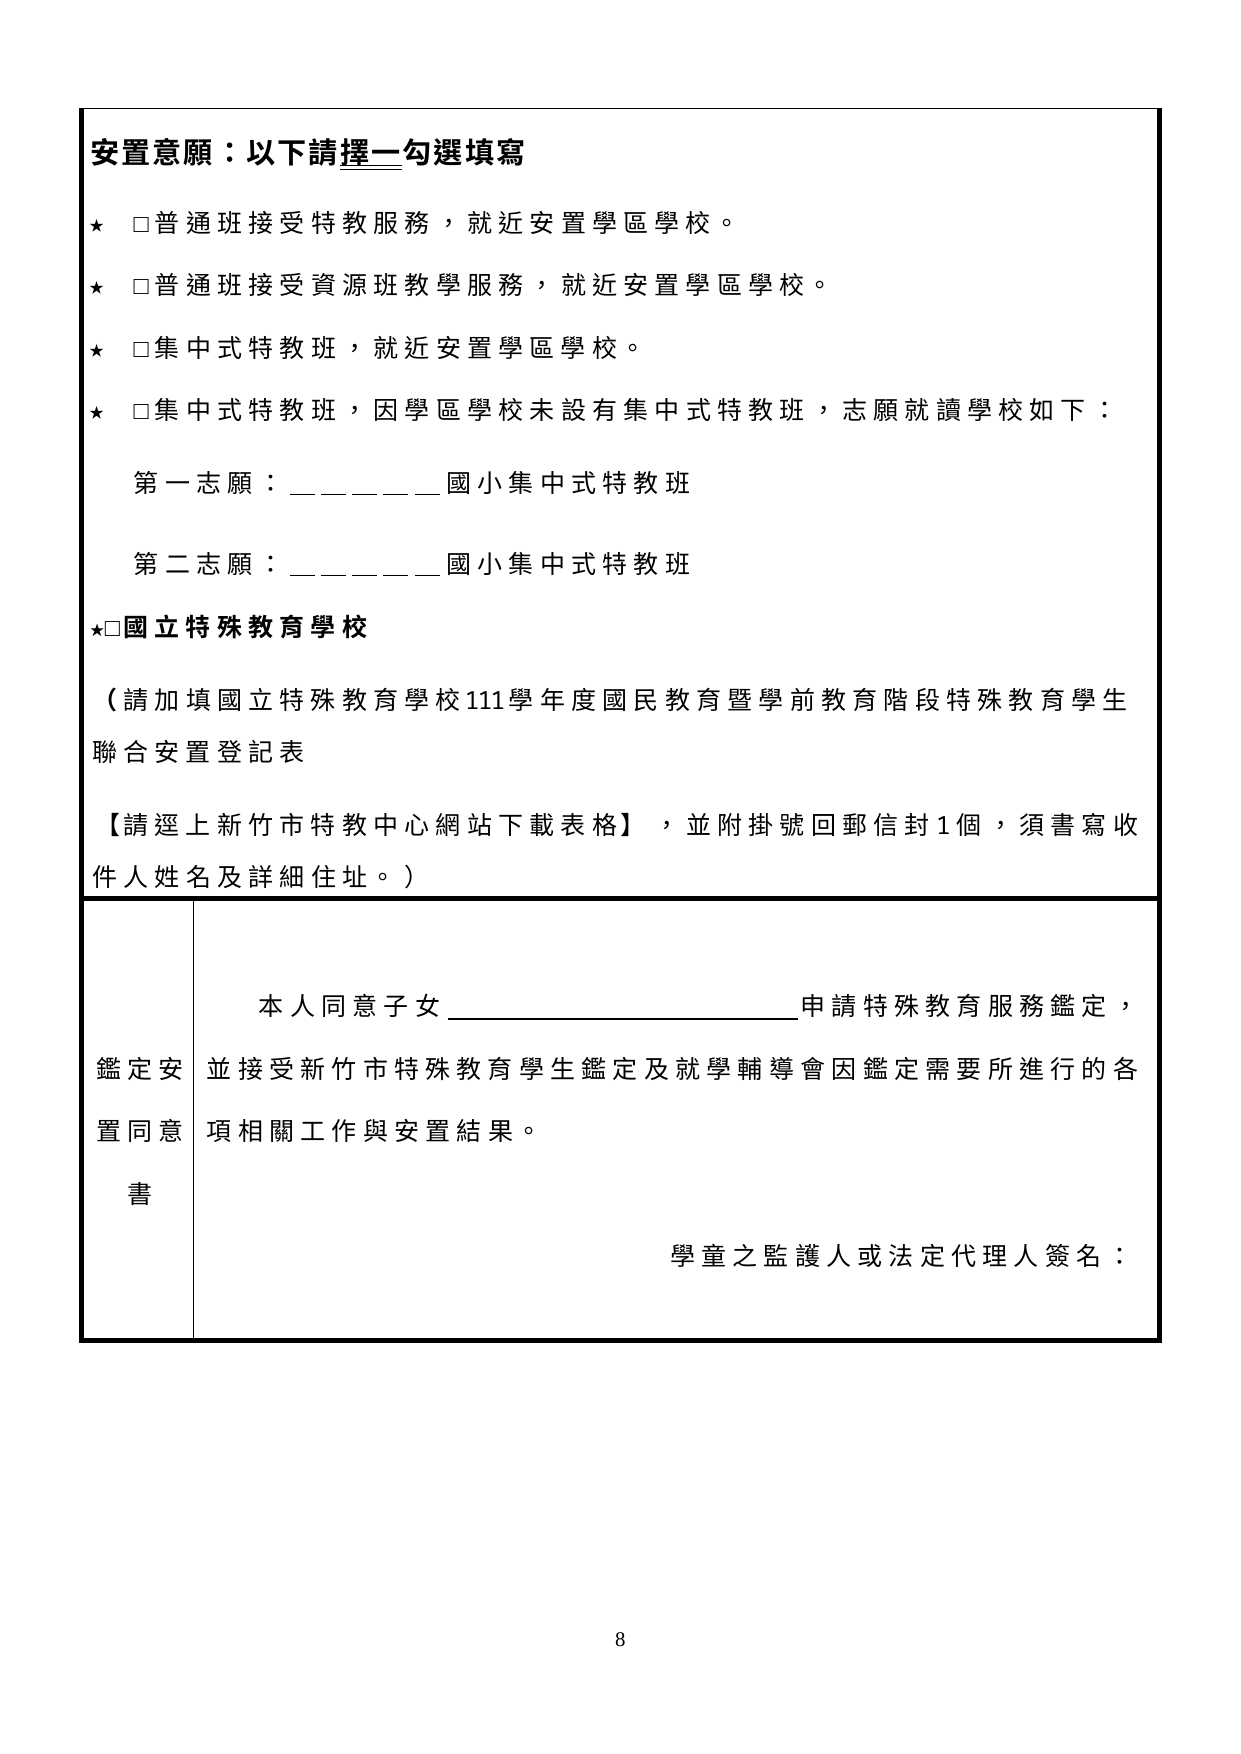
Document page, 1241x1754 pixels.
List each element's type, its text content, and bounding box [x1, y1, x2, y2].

table_cell 本人同意子女 申請特殊教育服務鑑定，並接受新竹市特殊教育學生鑑定及就學輔導會因鑑定需要所進行的各項相關工作與安置結果。 學童之監護人或法定代理人簽名： [194, 901, 1157, 1338]
table_cell 安置意願：以下請擇一勾選填寫 □普通班接受特教服務，就近安置學區學校。 □普通班接受資源班教學服務，就近安置學區學校。 □集中式特教班，就近安置學區學校。 □集中式特教班，因學區學校未設有集中式特教班，志願就讀學校如下： 第一志願：＿＿＿＿＿國小集中式特教班 第二志願：＿＿＿＿＿國小集中式特教班 ★□國立特殊教育學校 （請加填國立特殊教育學校111學年度國民教育暨學前教育階段特殊教育學生聯合安置登記表 【請逕上新竹市特教中心網站下載表格】，並附掛號回郵信封1個，須書寫收件人姓名及詳細住址。） [84, 109, 1157, 896]
table_cell 鑑定安置同意書 [84, 901, 193, 1338]
